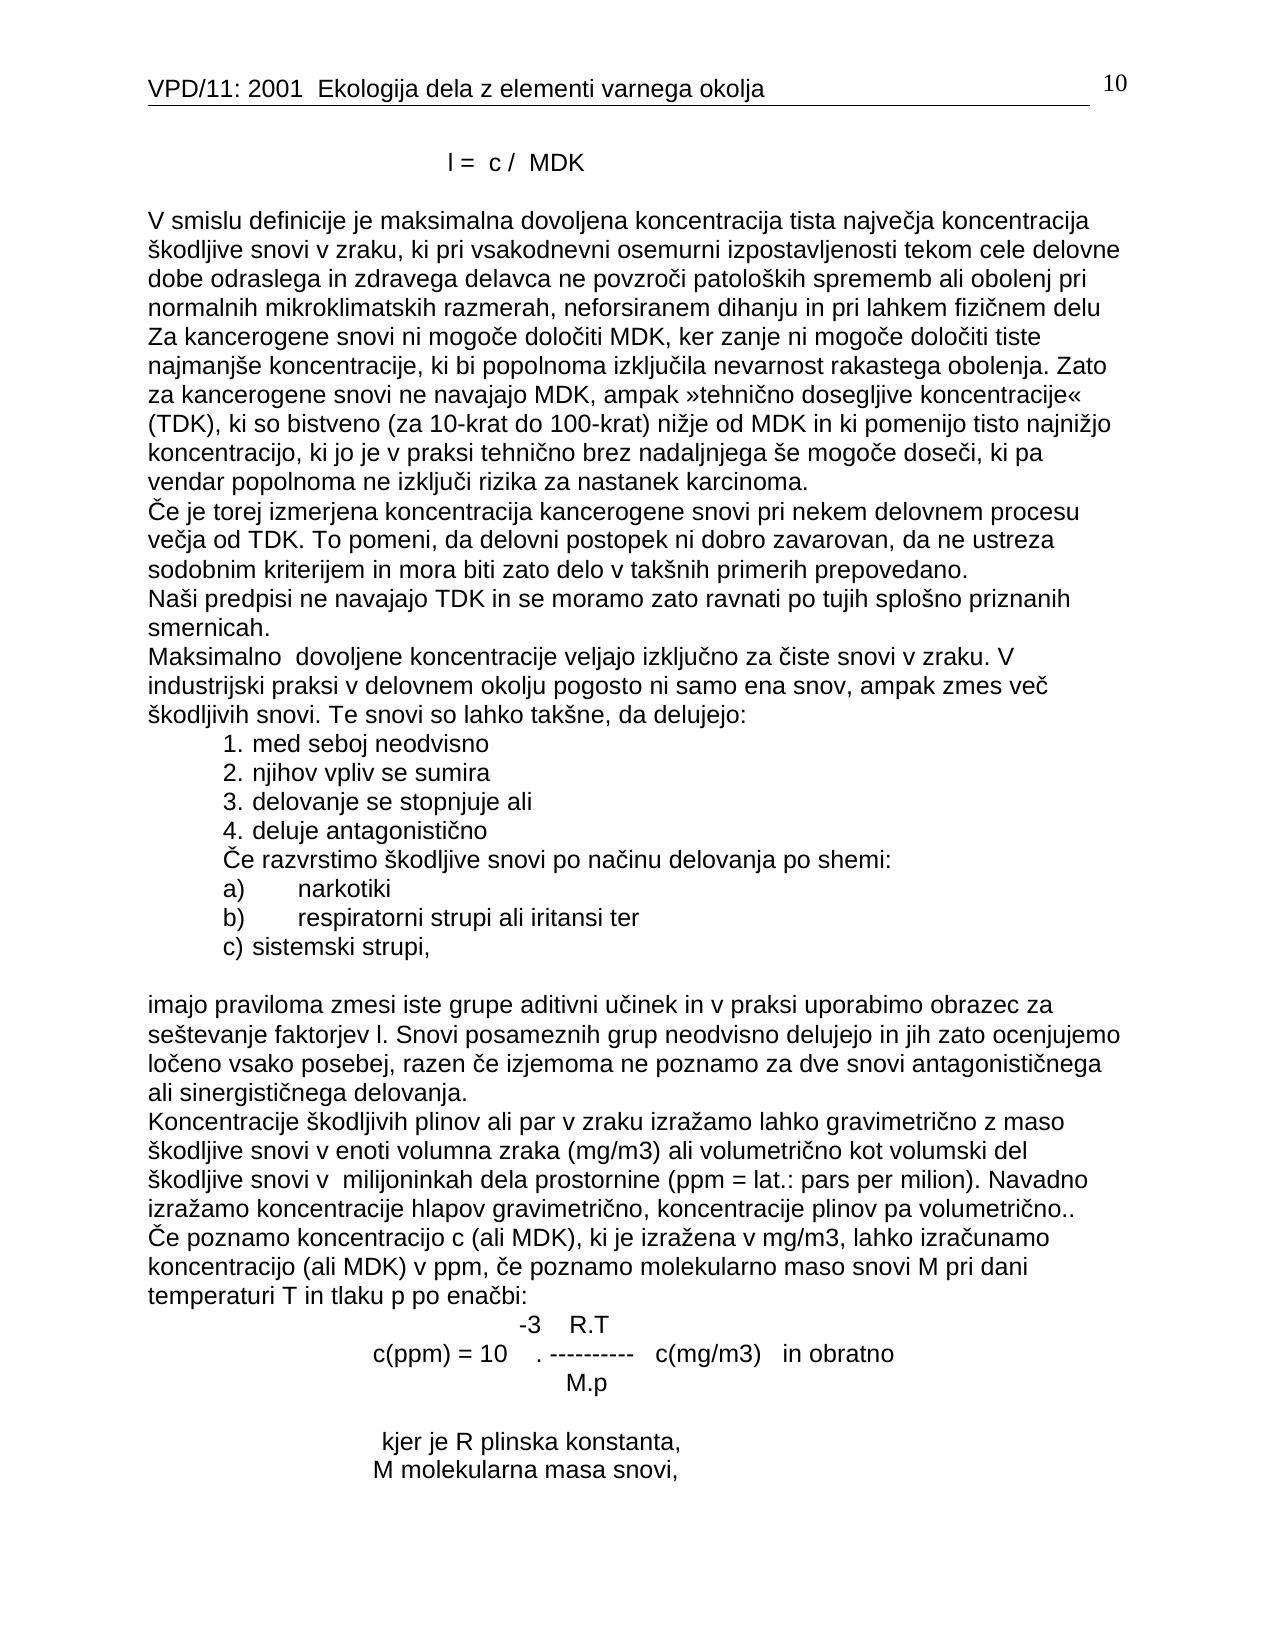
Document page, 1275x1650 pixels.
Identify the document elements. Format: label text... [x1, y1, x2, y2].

text Naši predpisi ne navajajo TDK in se moramo zato ravnati po tujih splošno priznanih smernicah. [148, 583, 1127, 642]
text Če poznamo koncentracijo c (ali MDK), ki je izražena v mg/m3, lahko izračunamo koncentracijo (ali MDK) v ppm, če poznamo molekularno maso snovi M pri dani temperaturi T in tlaku p po enačbi: [148, 1223, 1127, 1310]
list med seboj neodvisno [223, 729, 1127, 758]
text M.p [223, 1368, 1127, 1397]
list respiratorni strupi ali iritansi ter [223, 903, 1127, 932]
text c(ppm) = 10 . ---------- c(mg/m3) in obratno [373, 1339, 1127, 1368]
list delovanje se stopnjuje ali [223, 787, 1127, 816]
text Če razvrstimo škodljive snovi po načinu delovanja po shemi: [223, 845, 1127, 874]
list sistemski strupi, [223, 932, 1127, 961]
text Za kancerogene snovi ni mogoče določiti MDK, ker zanje ni mogoče določiti tiste najmanjše koncentracije, ki bi popolnoma izključila nevarnost rakastega obolenja. Zato za kancerogene snovi ne navajajo MDK, ampak »tehnično dosegljive koncentracije« (TDK), ki so bistveno (za 10-krat do 100-krat) nižje od MDK in ki pomenijo tisto najnižjo koncentracijo, ki jo je v praksi tehnično brez nadaljnjega še mogoče doseči, ki pa vendar popolnoma ne izključi rizika za nastanek karcinoma. [148, 322, 1127, 496]
list narkotiki [223, 874, 1127, 903]
text l = c / MDK [448, 148, 1127, 177]
text Koncentracije škodljivih plinov ali par v zraku izražamo lahko gravimetrično z maso škodljive snovi v enoti volumna zraka (mg/m3) ali volumetrično kot volumski del škodljive snovi v milijoninkah dela prostornine (ppm = lat.: pars per milion). Navadno izražamo koncentracije hlapov gravimetrično, koncentracije plinov pa volumetrično.. [148, 1107, 1127, 1223]
text kjer je R plinska konstanta, [298, 1426, 1127, 1455]
text M molekularna masa snovi, [373, 1455, 1127, 1484]
text V smislu definicije je maksimalna dovoljena koncentracija tista največja koncentracija škodljive snovi v zraku, ki pri vsakodnevni osemurni izpostavljenosti tekom cele delovne dobe odraslega in zdravega delavca ne povzroči patoloških sprememb ali obolenj pri normalnih mikroklimatskih razmerah, neforsiranem dihanju in pri lahkem fizičnem delu [148, 206, 1127, 322]
text Če je torej izmerjena koncentracija kancerogene snovi pri nekem delovnem procesu večja od TDK. To pomeni, da delovni postopek ni dobro zavarovan, da ne ustreza sodobnim kriterijem in mora biti zato delo v takšnih primerih prepovedano. [148, 496, 1127, 583]
text Maksimalno dovoljene koncentracije veljajo izključno za čiste snovi v zraku. V industrijski praksi v delovnem okolju pogosto ni samo ena snov, ampak zmes več škodljivih snovi. Te snovi so lahko takšne, da delujejo: [148, 642, 1127, 729]
list njihov vpliv se sumira [223, 758, 1127, 787]
text -3 R.T [148, 1310, 1127, 1339]
text imajo praviloma zmesi iste grupe aditivni učinek in v praksi uporabimo obrazec za seštevanje faktorjev l. Snovi posameznih grup neodvisno delujejo in jih zato ocenjujemo ločeno vsako posebej, razen če izjemoma ne poznamo za dve snovi antagonističnega ali sinergističnega delovanja. [148, 990, 1127, 1107]
list deluje antagonistično [223, 816, 1127, 845]
